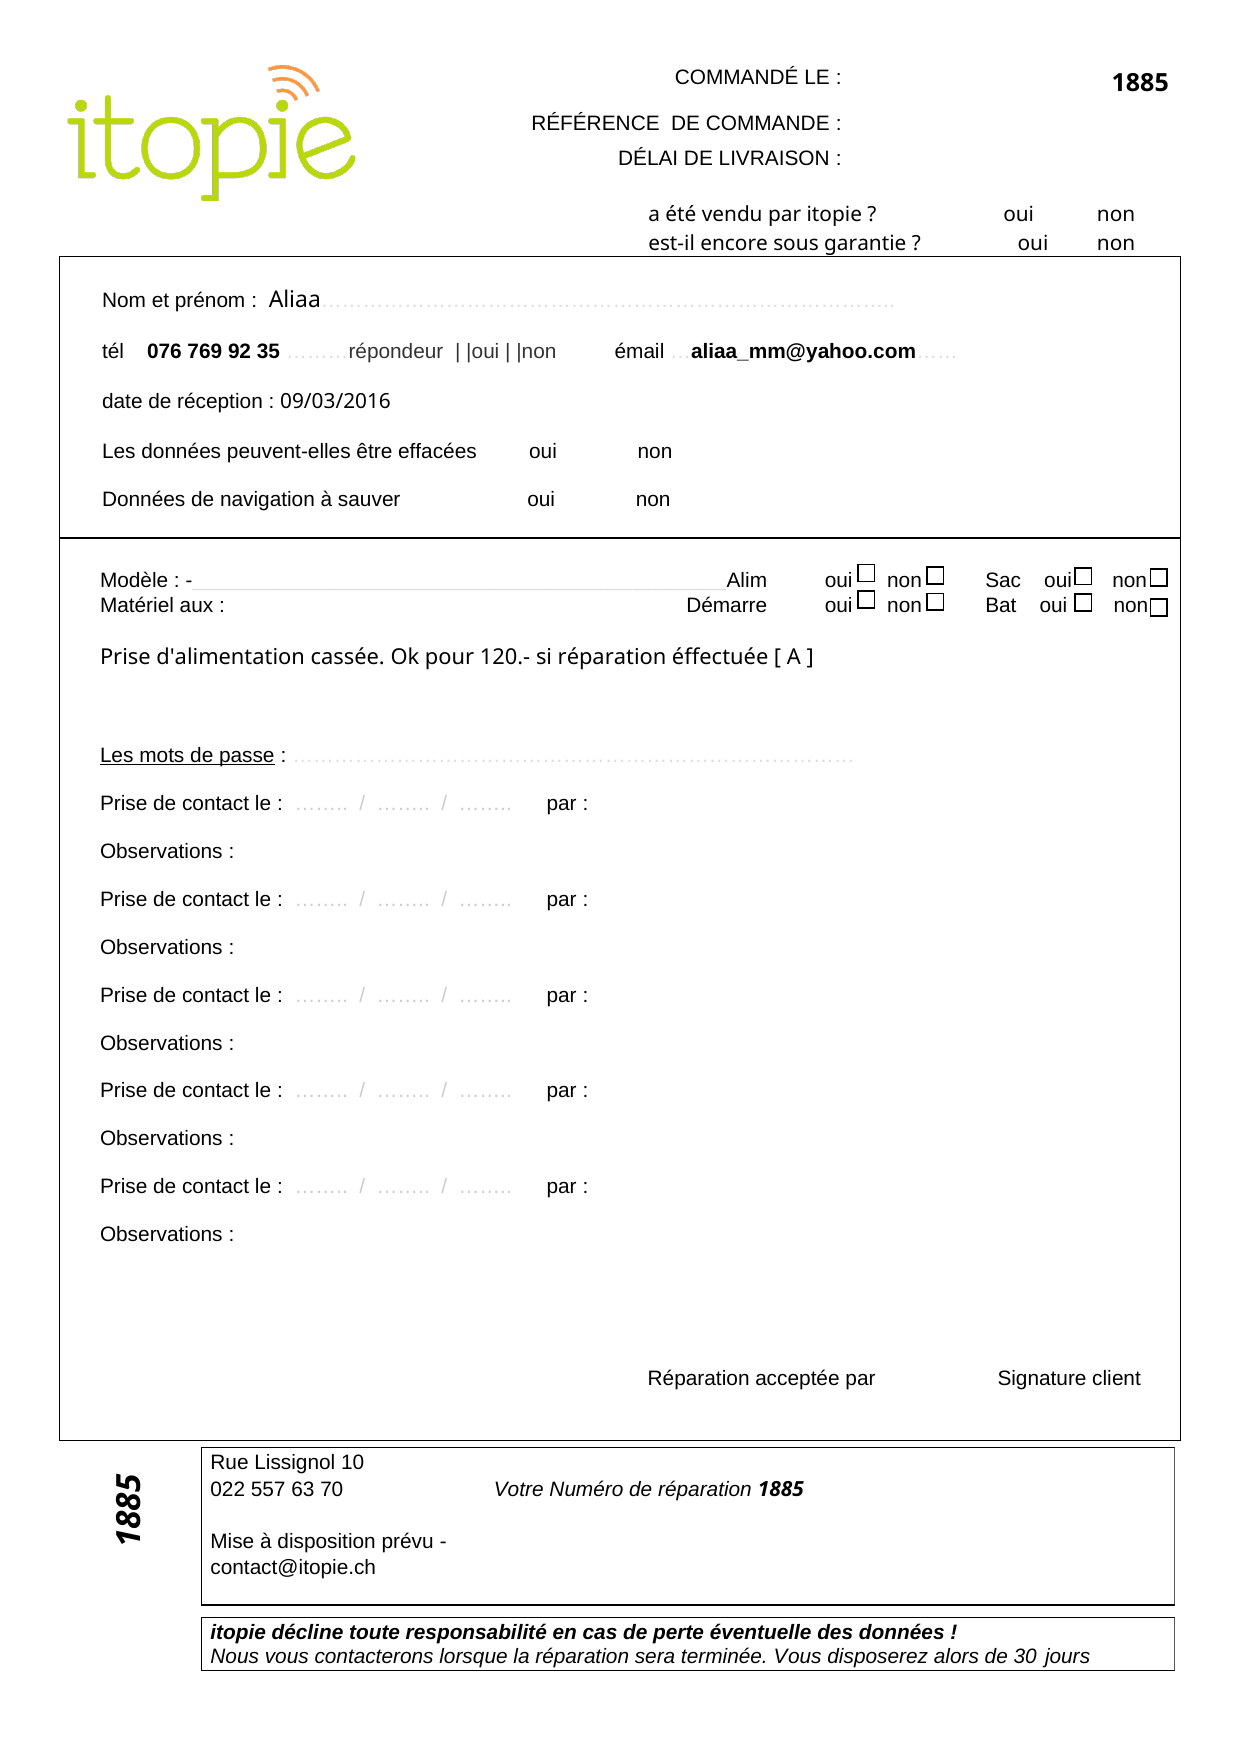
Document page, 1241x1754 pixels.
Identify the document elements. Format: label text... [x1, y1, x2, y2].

text Observations : [60, 931, 1180, 958]
text Prise de contact le : …….. / …….. / …….. par : [60, 1075, 1180, 1102]
text Prise de contact le : …….. / …….. / …….. par : [60, 979, 1180, 1006]
text Modèle : - Alim oui non Sac oui non [879, 562, 925, 590]
text Prise de contact le : …….. / …….. / …….. par : [60, 788, 1180, 815]
text Observations : [60, 836, 1180, 863]
text Réparation acceptée par Signature client [60, 1363, 1180, 1390]
text Prise de contact le : …….. / …….. / …….. par : [60, 883, 1180, 911]
text Nom et prénom : Aliaa……………………………………………………………………….. [60, 280, 1180, 314]
table_header COMMANDÉ LE : [490, 59, 847, 104]
text est-il encore sous garantie ? oui non [59, 228, 1181, 256]
text Modèle : - Alim oui non Sac oui non [60, 562, 856, 590]
table_header 1885 [59, 1441, 195, 1677]
text Modèle : - Alim oui non Sac oui non [948, 562, 1180, 590]
text a été vendu par itopie ? oui non [59, 199, 1181, 228]
text Prise d'alimentation cassée. Ok pour 120.- si réparation éffectuée [ A ] [60, 638, 1180, 671]
text tél 076 769 92 35 ………répondeur | |oui | |non émail …aliaa_mm@yahoo.com…… [60, 335, 1180, 362]
text Observations : [60, 1123, 1180, 1150]
table_cell RÉFÉRENCE DE COMMANDE : [490, 105, 847, 140]
text Les données peuvent-elles être effacées oui non [60, 436, 1180, 463]
text Les mots de passe : ……………………………………………………………………… [60, 740, 1180, 767]
text date de réception : 09/03/2016 [60, 383, 1180, 415]
text Données de navigation à sauver oui non [60, 484, 1180, 511]
table_header Rue Lissignol 10 022 557 63 70 Votre Numéro de réparation 1885 Mise à disposition prévu - contact@itopie.ch [195, 1441, 1180, 1611]
table_cell [847, 140, 1180, 175]
picture [67, 65, 356, 201]
table_header 1885 [847, 59, 1180, 104]
text Observations : [60, 1219, 1180, 1246]
table_cell DÉLAI DE LIVRAISON : [490, 140, 847, 175]
table_cell itopie décline toute responsabilité en cas de perte éventuelle des données ! Nous vous contacterons lorsque la réparation sera terminée. Vous disposerez alors de 30 jours [195, 1611, 1180, 1677]
table_cell [847, 105, 1180, 140]
text Prise de contact le : …….. / …….. / …….. par : [60, 1171, 1180, 1198]
text Matériel aux : Démarre oui non Bat oui non [60, 590, 1180, 617]
text Observations : [60, 1027, 1180, 1054]
